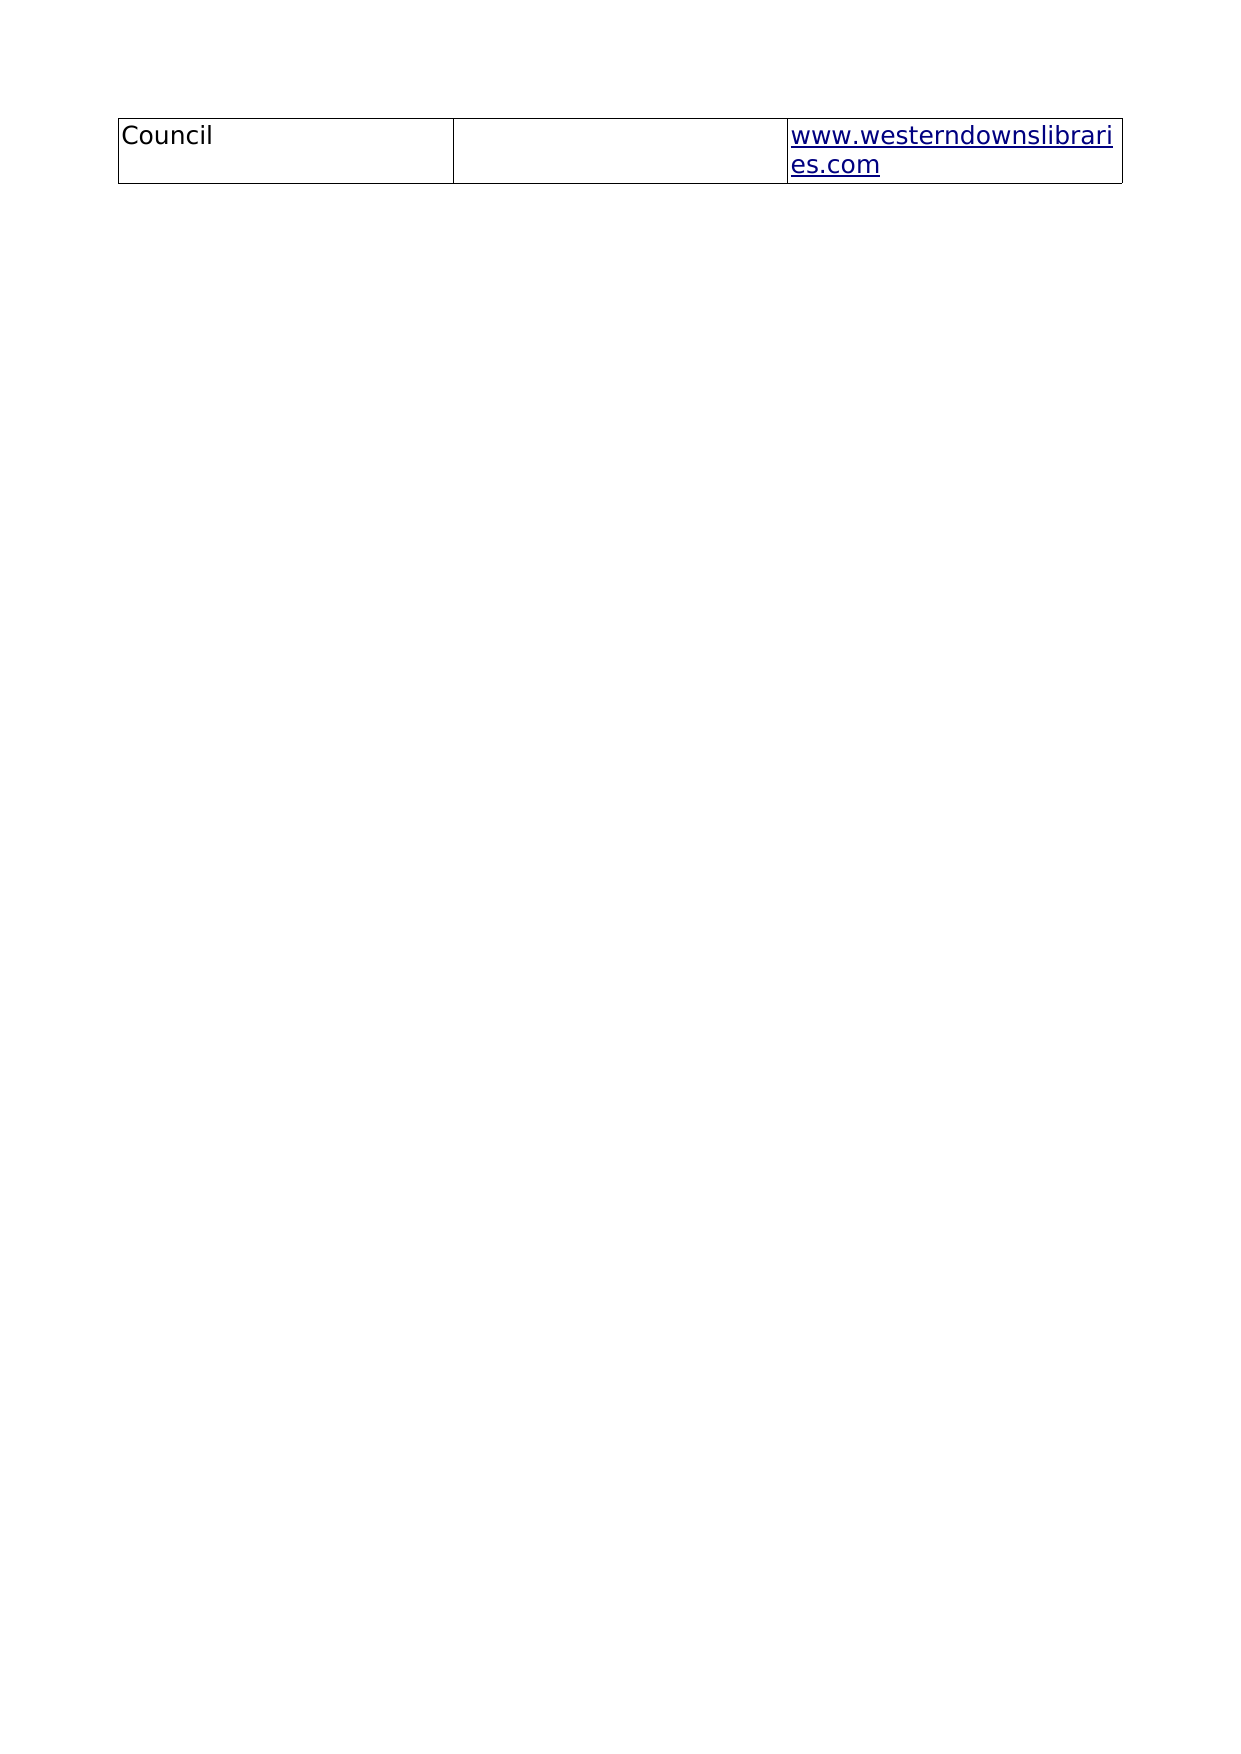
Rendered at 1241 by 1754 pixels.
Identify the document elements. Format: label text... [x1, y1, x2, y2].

table_cell www.westerndownslibraries.com [788, 119, 1122, 182]
table_cell [454, 119, 787, 182]
table_cell Council [119, 119, 453, 182]
